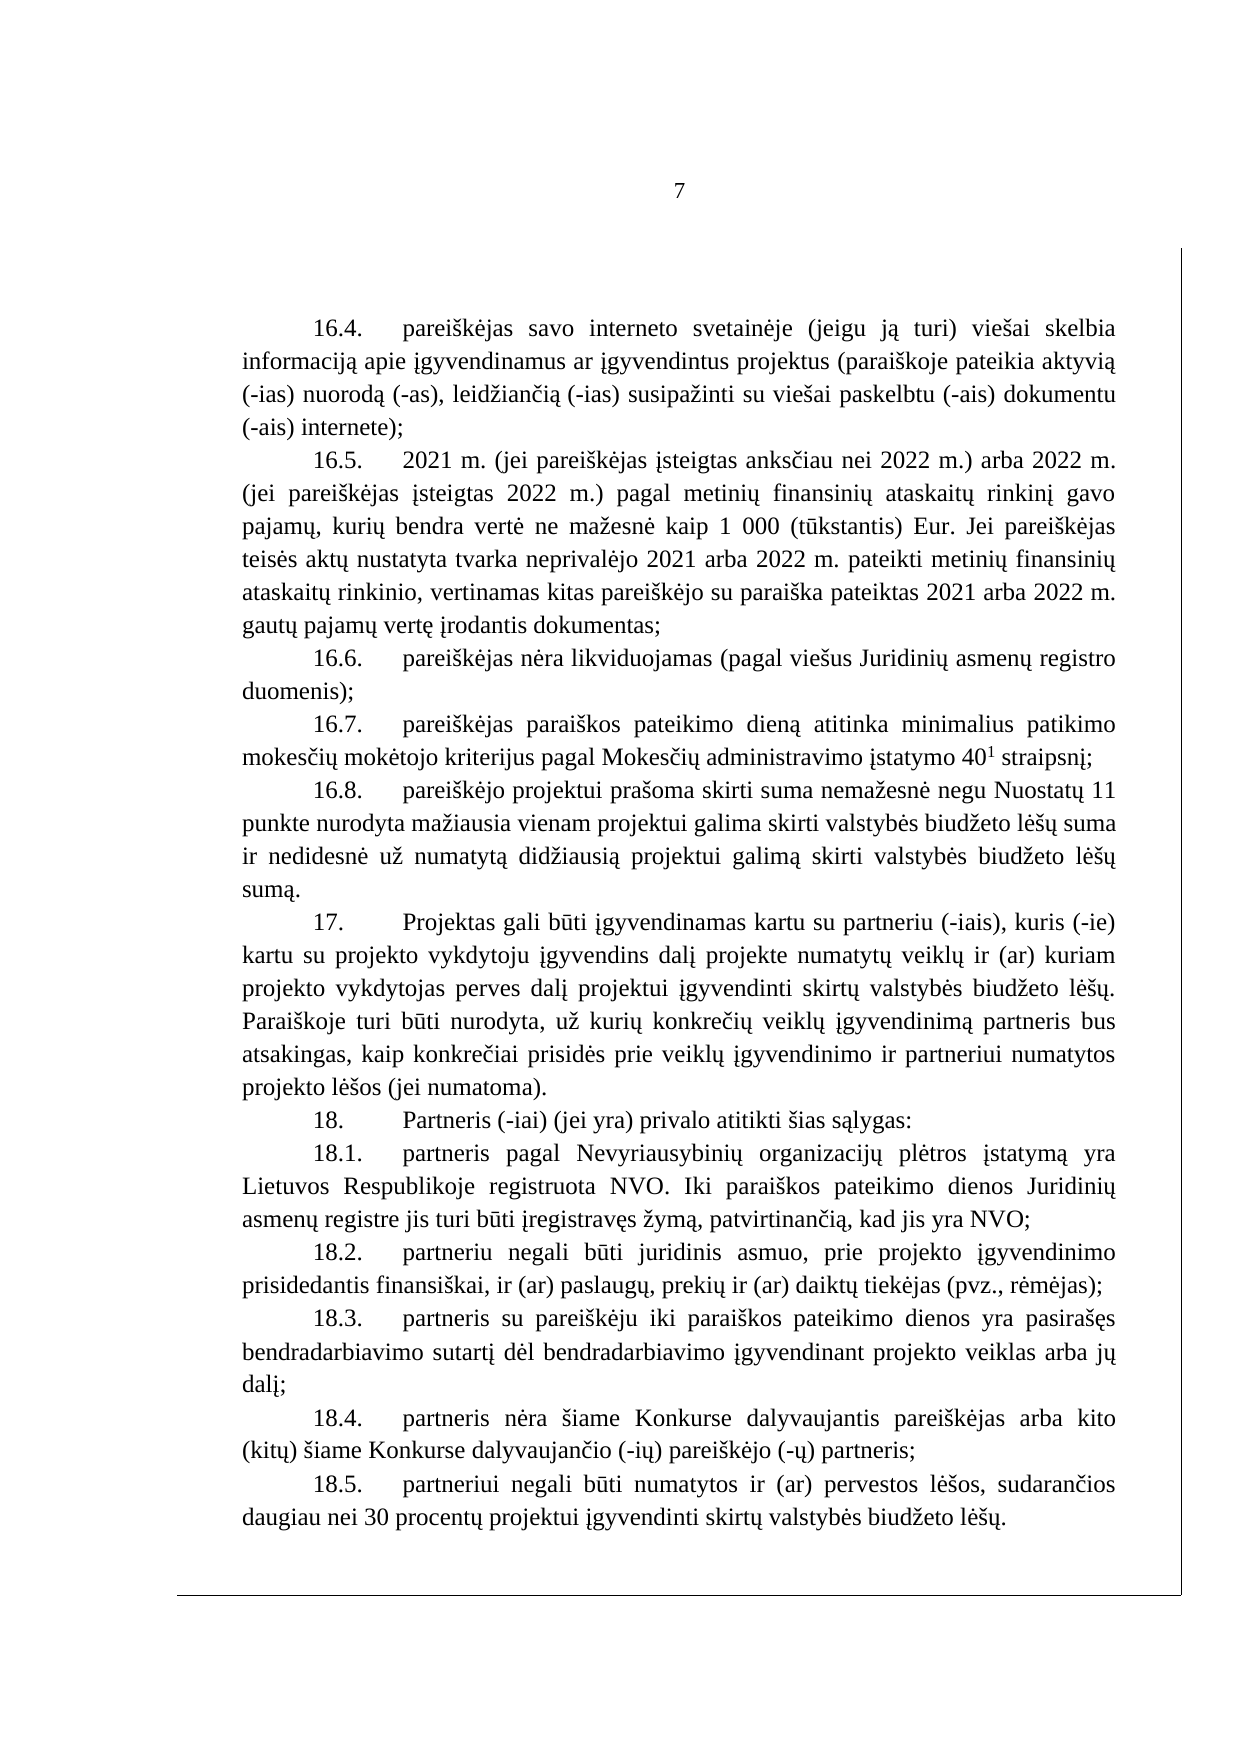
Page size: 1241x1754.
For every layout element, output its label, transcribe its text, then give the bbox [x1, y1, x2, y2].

text 18.2. partneriu negali būti juridinis asmuo, prie projekto įgyvendinimo prisidedantis finansiškai, ir (ar) paslaugų, prekių ir (ar) daiktų tiekėjas (pvz., rėmėjas); [177, 1173, 1181, 1239]
text 18. Partneris (-iai) (jei yra) privalo atitikti šias sąlygas: [177, 1041, 1181, 1074]
text 18.1. partneris pagal Nevyriausybinių organizacijų plėtros įstatymą yra Lietuvos Respublikoje registruota NVO. Iki paraiškos pateikimo dienos Juridinių asmenų registre jis turi būti įregistravęs žymą, patvirtinančią, kad jis yra NVO; [177, 1074, 1181, 1173]
text 18.3. partneris su pareiškėju iki paraiškos pateikimo dienos yra pasirašęs bendradarbiavimo sutartį dėl bendradarbiavimo įgyvendinant projekto veiklas arba jų dalį; [177, 1239, 1181, 1338]
text 17. Projektas gali būti įgyvendinamas kartu su partneriu (-iais), kuris (-ie) kartu su projekto vykdytoju įgyvendins dalį projekte numatytų veiklų ir (ar) kuriam projekto vykdytojas perves dalį projektui įgyvendinti skirtų valstybės biudžeto lėšų. Paraiškoje turi būti nurodyta, už kurių konkrečių veiklų įgyvendinimą partneris bus atsakingas, kaip konkrečiai prisidės prie veiklų įgyvendinimo ir partneriui numatytos projekto lėšos (jei numatoma). [177, 843, 1181, 1041]
text 16.4. pareiškėjas savo interneto svetainėje (jeigu ją turi) viešai skelbia informaciją apie įgyvendinamus ar įgyvendintus projektus (paraiškoje pateikia aktyvią (-ias) nuorodą (-as), leidžiančią (-ias) susipažinti su viešai paskelbtu (-ais) dokumentu (-ais) internete); [177, 248, 1181, 380]
text 16.5. 2021 m. (jei pareiškėjas įsteigtas anksčiau nei 2022 m.) arba 2022 m. (jei pareiškėjas įsteigtas 2022 m.) pagal metinių finansinių ataskaitų rinkinį gavo pajamų, kurių bendra vertė ne mažesnė kaip 1 000 (tūkstantis) Eur. Jei pareiškėjas teisės aktų nustatyta tvarka neprivalėjo 2021 arba 2022 m. pateikti metinių finansinių ataskaitų rinkinio, vertinamas kitas pareiškėjo su paraiška pateiktas 2021 arba 2022 m. gautų pajamų vertę įrodantis dokumentas; [177, 380, 1181, 578]
text 18.5. partneriui negali būti numatytos ir (ar) pervestos lėšos, sudarančios daugiau nei 30 procentų projektui įgyvendinti skirtų valstybės biudžeto lėšų. [177, 1404, 1181, 1595]
text 16.8. pareiškėjo projektui prašoma skirti suma nemažesnė negu Nuostatų 11 punkte nurodyta mažiausia vienam projektui galima skirti valstybės biudžeto lėšų suma ir nedidesnė už numatytą didžiausią projektui galimą skirti valstybės biudžeto lėšų sumą. [177, 711, 1181, 843]
text 18.4. partneris nėra šiame Konkurse dalyvaujantis pareiškėjas arba kito (kitų) šiame Konkurse dalyvaujančio (-ių) pareiškėjo (-ų) partneris; [177, 1338, 1181, 1404]
text 16.6. pareiškėjas nėra likviduojamas (pagal viešus Juridinių asmenų registro duomenis); [177, 578, 1181, 644]
text 16.7. pareiškėjas paraiškos pateikimo dieną atitinka minimalius patikimo mokesčių mokėtojo kriterijus pagal Mokesčių administravimo įstatymo 401 straipsnį; [177, 644, 1181, 711]
